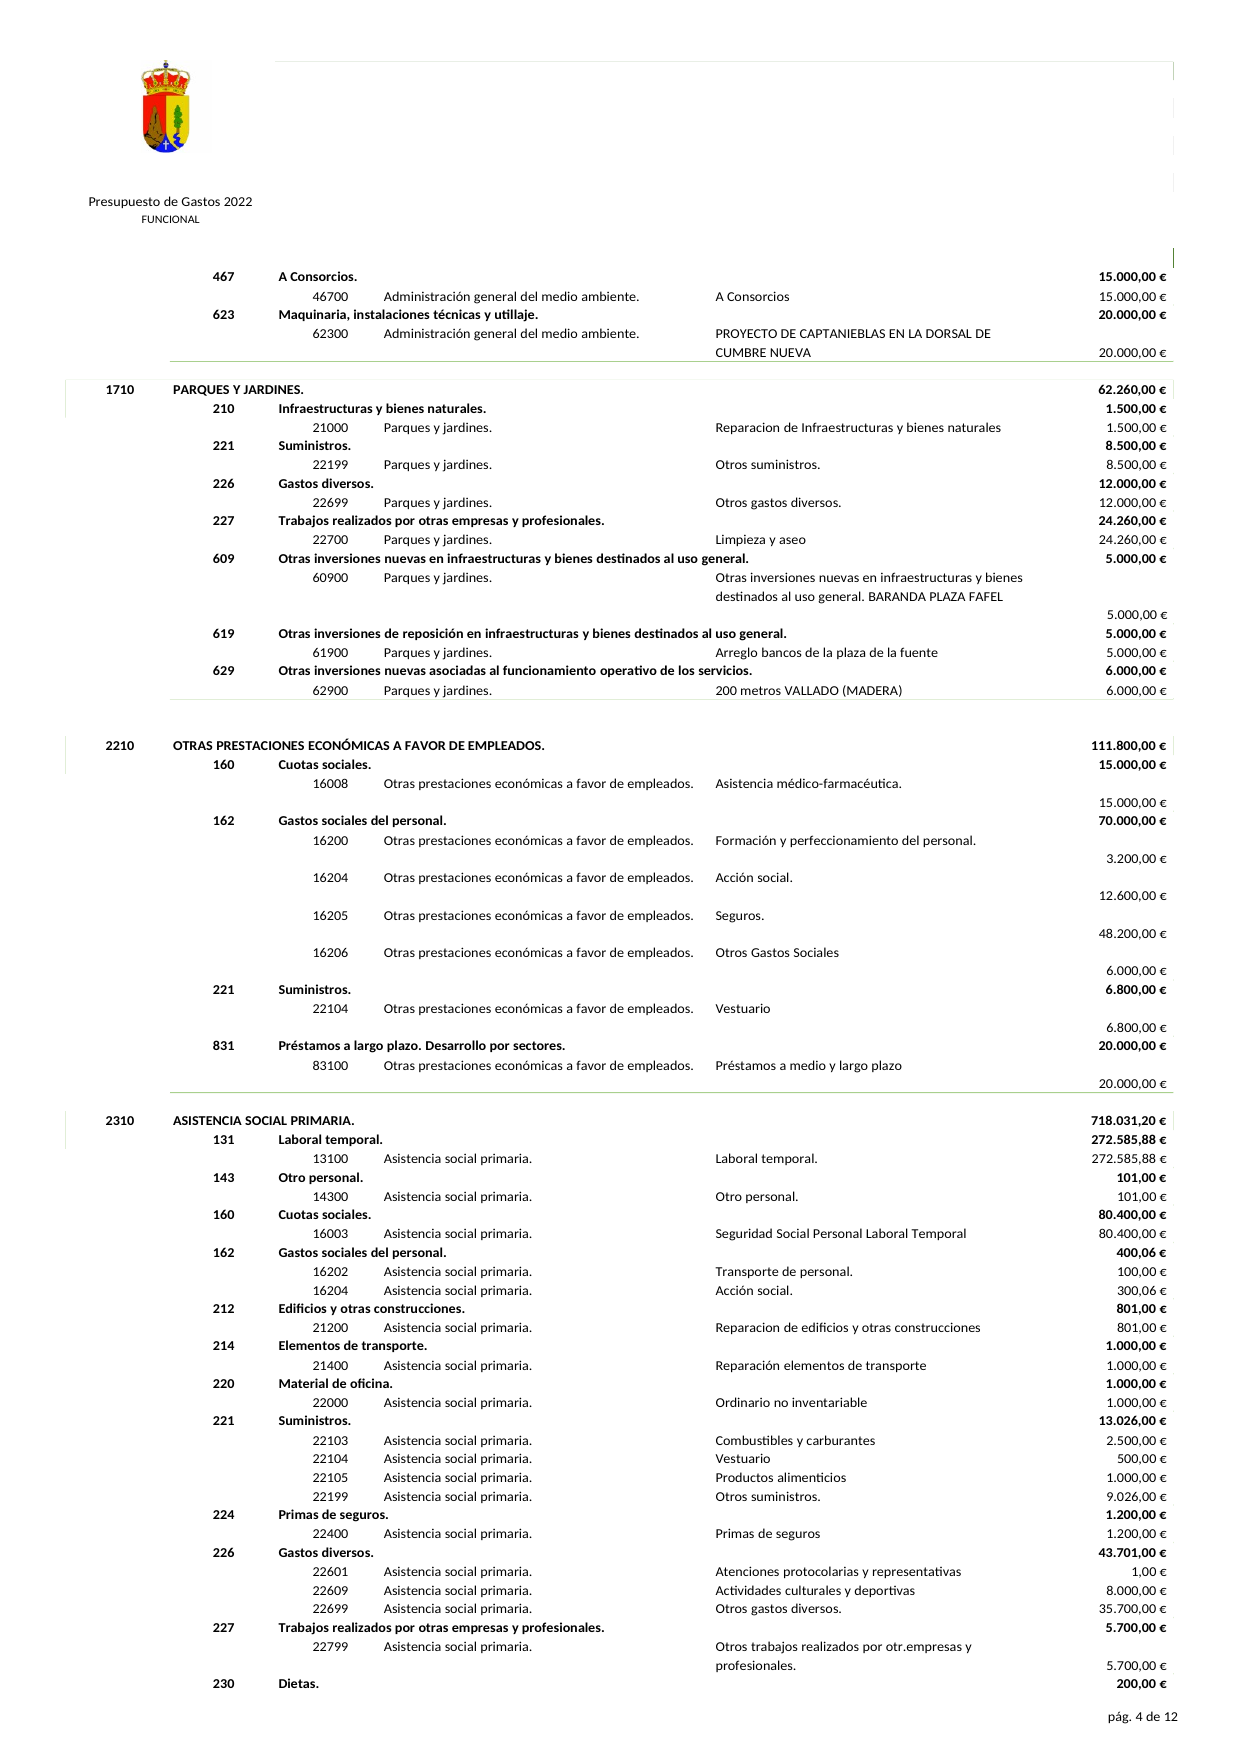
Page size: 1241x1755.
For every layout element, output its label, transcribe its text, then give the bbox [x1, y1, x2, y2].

text 6.000,00 € [1106, 962, 1173, 979]
text 15.000,00 € [1099, 794, 1173, 810]
text 21400 Asistencia social primaria. Reparación elementos de transporte 1.000,00 € [312, 1357, 1173, 1373]
text 22700 Parques y jardines. Limpieza y aseo 24.260,00 € [312, 532, 1173, 548]
text 5.000,00 € [276, 606, 1167, 622]
text 226 Gastos diversos. 12.000,00 € [213, 475, 1173, 491]
text 22103 Asistencia social primaria. Combustibles y carburantes 2.500,00 € [312, 1432, 1173, 1448]
text 162 Gastos sociales del personal. 70.000,00 € [213, 812, 1173, 829]
text 831 Préstamos a largo plazo. Desarrollo por sectores. 20.000,00 € [213, 1037, 1173, 1054]
text 22105 Asistencia social primaria. Productos alimenticios 1.000,00 € [312, 1469, 1173, 1486]
text 21200 Asistencia social primaria. Reparacion de edificios y otras construcciones 801,00 € [312, 1319, 1173, 1336]
text 16206 Otras prestaciones económicas a favor de empleados. Otros Gastos Sociales [312, 944, 1173, 961]
text 160 Cuotas sociales. 15.000,00 € [213, 756, 1173, 773]
text 210 Infraestructuras y bienes naturales. 1.500,00 € [213, 400, 1173, 416]
text 62300 Administración general del medio ambiente. PROYECTO DE CAPTANIEBLAS EN LA DORSAL DE [312, 325, 1173, 342]
text 224 Primas de seguros. 1.200,00 € [213, 1506, 1173, 1523]
text 6.800,00 € [1106, 1019, 1173, 1035]
text 22000 Asistencia social primaria. Ordinario no inventariable 1.000,00 € [312, 1394, 1173, 1411]
text 160 Cuotas sociales. 80.400,00 € [213, 1206, 1173, 1223]
text 221 Suministros. 8.500,00 € [213, 437, 1173, 454]
text 16205 Otras prestaciones económicas a favor de empleados. Seguros. [312, 907, 1173, 923]
text 227 Trabajos realizados por otras empresas y profesionales. 5.700,00 € [213, 1619, 1173, 1635]
text 14300 Asistencia social primaria. Otro personal. 101,00 € [312, 1188, 1173, 1204]
text 12.600,00 € [1099, 887, 1173, 904]
text 16202 Asistencia social primaria. Transporte de personal. 100,00 € [312, 1263, 1173, 1279]
text 16200 Otras prestaciones económicas a favor de empleados. Formación y perfeccionamiento del personal. [312, 832, 1173, 848]
text 61900 Parques y jardines. Arreglo bancos de la plaza de la fuente 5.000,00 € [312, 644, 1173, 661]
text 16204 Otras prestaciones económicas a favor de empleados. Acción social. [312, 869, 1173, 886]
text 214 Elementos de transporte. 1.000,00 € [213, 1338, 1173, 1354]
text 22104 Otras prestaciones económicas a favor de empleados. Vestuario [312, 1000, 1173, 1017]
text 230 Dietas. 200,00 € [213, 1675, 1173, 1692]
text Presupuesto de Gastos 2022 [86, 193, 254, 210]
text PRESUPUESTO [66, 250, 1153, 266]
text 46700 Administración general del medio ambiente. A Consorcios 15.000,00 € [312, 288, 1173, 304]
text 22609 Asistencia social primaria. Actividades culturales y deportivas 8.000,00 € [312, 1582, 1173, 1598]
text 21000 Parques y jardines. Reparacion de Infraestructuras y bienes naturales 1.500,00 € [312, 419, 1173, 436]
text profesionales. 5.700,00 € [715, 1657, 1173, 1673]
text FUNCIONAL [86, 213, 254, 227]
text 629 Otras inversiones nuevas asociadas al funcionamiento operativo de los servicios. 6.000,00 € [213, 662, 1173, 679]
text 221 Suministros. 13.026,00 € [213, 1413, 1173, 1429]
text 13100 Asistencia social primaria. Laboral temporal. 272.585,88 € [312, 1150, 1173, 1167]
text 20.000,00 € [1099, 1075, 1173, 1092]
text 62900 Parques y jardines. 200 metros VALLADO (MADERA) 6.000,00 € [312, 682, 1173, 698]
text 22104 Asistencia social primaria. Vestuario 500,00 € [312, 1451, 1173, 1467]
text 48.200,00 € [1099, 925, 1173, 942]
text 16204 Asistencia social primaria. Acción social. 300,06 € [312, 1282, 1173, 1298]
text 1710 PARQUES Y JARDINES. 62.260,00 € [105, 381, 1173, 398]
text 22400 Asistencia social primaria. Primas de seguros 1.200,00 € [312, 1526, 1173, 1542]
text 22199 Asistencia social primaria. Otros suministros. 9.026,00 € [312, 1488, 1173, 1505]
text CUMBRE NUEVA 20.000,00 € [715, 344, 1173, 361]
text 22699 Parques y jardines. Otros gastos diversos. 12.000,00 € [312, 494, 1173, 511]
text 619 Otras inversiones de reposición en infraestructuras y bienes destinados al uso general. 5.000,00 € [213, 625, 1173, 642]
text 227 Trabajos realizados por otras empresas y profesionales. 24.260,00 € [213, 512, 1173, 529]
text 212 Edificios y otras construcciones. 801,00 € [213, 1300, 1173, 1317]
text 22799 Asistencia social primaria. Otros trabajos realizados por otr.empresas y [312, 1638, 1173, 1655]
text 131 Laboral temporal. 272.585,88 € [213, 1131, 1173, 1148]
text 623 Maquinaria, instalaciones técnicas y utillaje. 20.000,00 € [213, 306, 1173, 323]
text 16008 Otras prestaciones económicas a favor de empleados. Asistencia médico-farmacéutica. [312, 775, 1173, 792]
text 467 A Consorcios. 15.000,00 € [213, 269, 1173, 285]
text 221 Suministros. 6.800,00 € [213, 981, 1173, 998]
text 22699 Asistencia social primaria. Otros gastos diversos. 35.700,00 € [312, 1601, 1173, 1617]
text 60900 Parques y jardines. Otras inversiones nuevas en infraestructuras y bienes destinados al uso general. BARANDA PLAZA FAFEL [312, 569, 1024, 604]
text 220 Material de oficina. 1.000,00 € [213, 1375, 1173, 1392]
text 143 Otro personal. 101,00 € [213, 1169, 1173, 1185]
text 3.200,00 € [1106, 850, 1173, 867]
text 2310 ASISTENCIA SOCIAL PRIMARIA. 718.031,20 € [105, 1112, 1173, 1129]
text 609 Otras inversiones nuevas en infraestructuras y bienes destinados al uso general. 5.000,00 € [213, 550, 1173, 566]
text pág. 4 de 12 [1108, 1708, 1180, 1725]
text 16003 Asistencia social primaria. Seguridad Social Personal Laboral Temporal 80.400,00 € [312, 1225, 1173, 1242]
text 2210 OTRAS PRESTACIONES ECONÓMICAS A FAVOR DE EMPLEADOS. 111.800,00 € [105, 737, 1173, 754]
text 162 Gastos sociales del personal. 400,06 € [213, 1244, 1173, 1260]
text 83100 Otras prestaciones económicas a favor de empleados. Préstamos a medio y largo plazo [312, 1057, 1173, 1073]
text 22199 Parques y jardines. Otros suministros. 8.500,00 € [312, 457, 1173, 473]
text 22601 Asistencia social primaria. Atenciones protocolarias y representativas 1,00 € [312, 1563, 1173, 1579]
text 226 Gastos diversos. 43.701,00 € [213, 1544, 1173, 1560]
